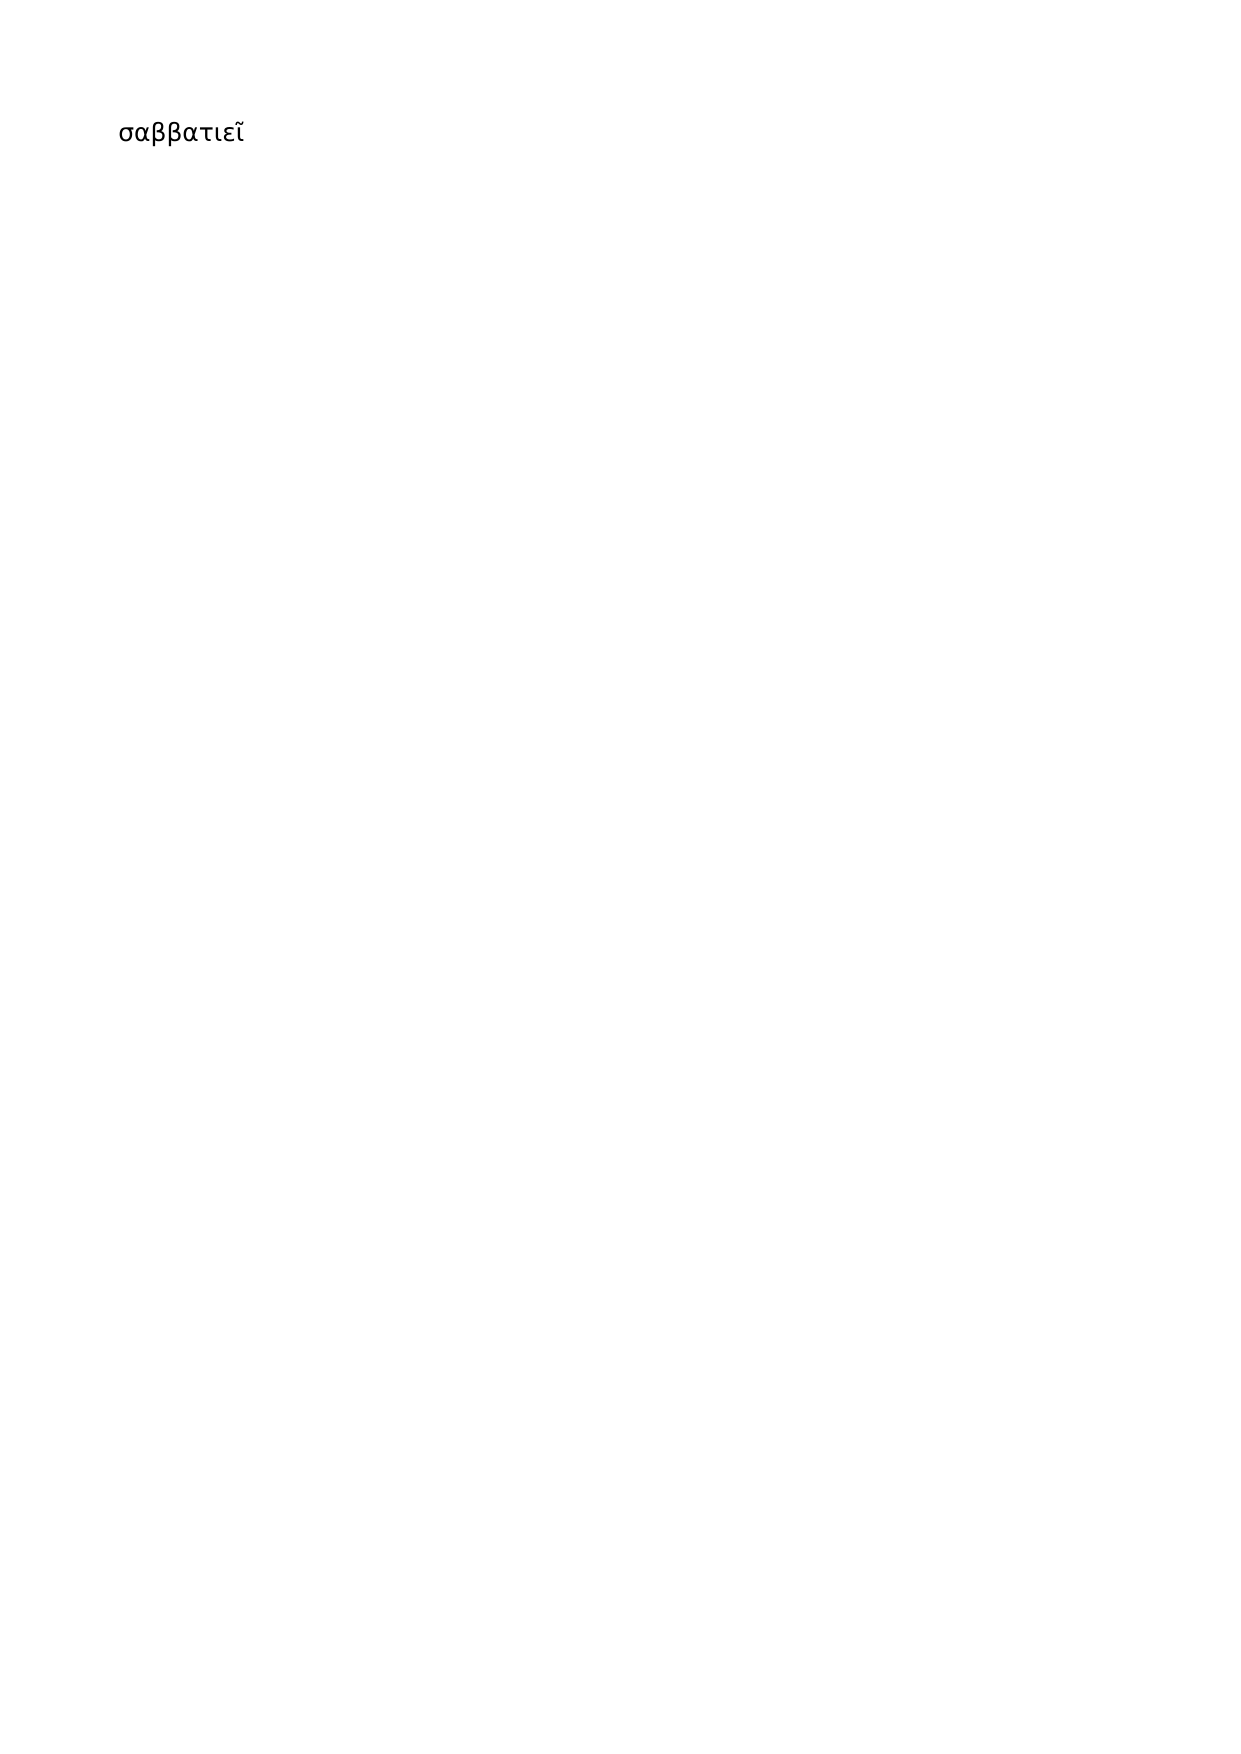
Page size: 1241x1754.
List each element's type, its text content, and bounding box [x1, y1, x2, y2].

text σαββατιεῖ [118, 118, 1122, 147]
